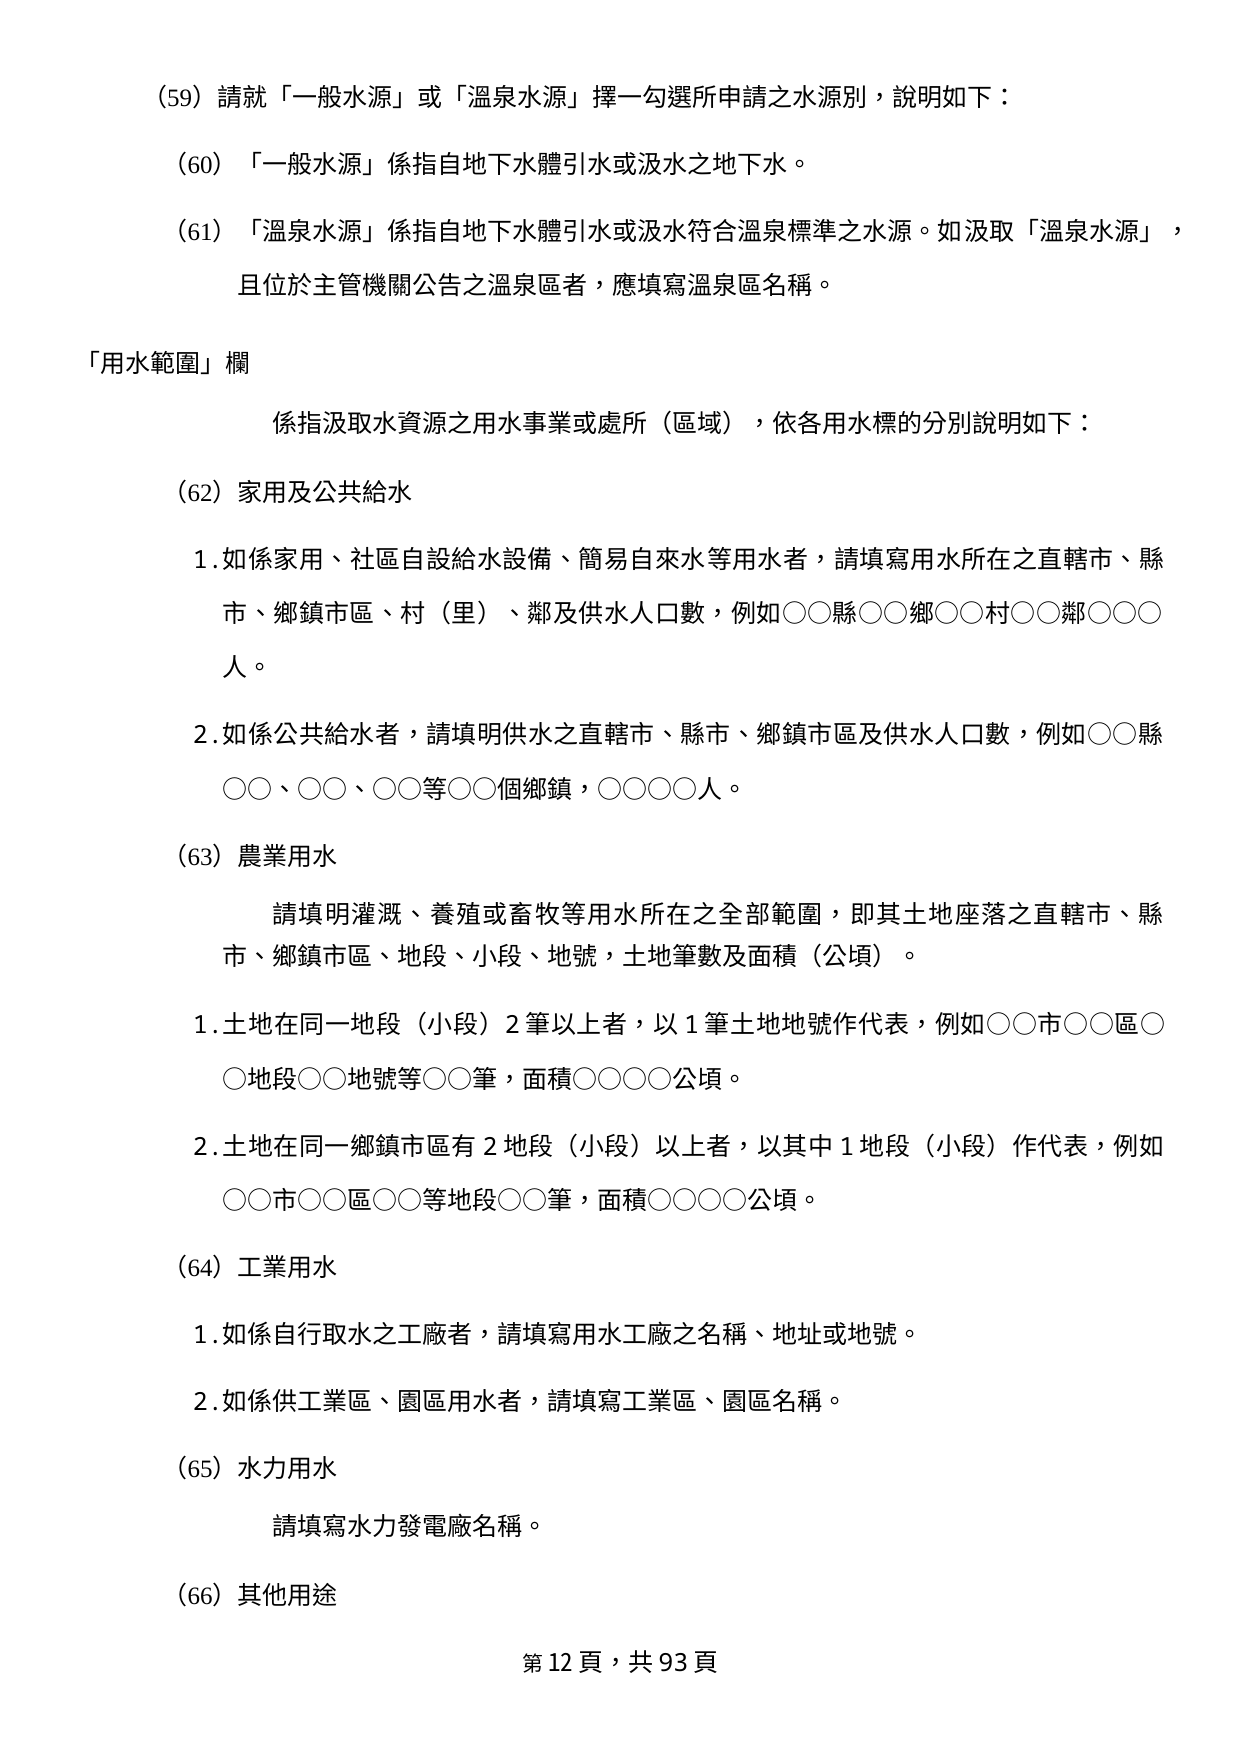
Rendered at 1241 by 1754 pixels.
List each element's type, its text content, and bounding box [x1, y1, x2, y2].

subtitle 如係供工業區、園區用水者，請填寫工業區、園區名稱。 [223, 1381, 1165, 1417]
text 係指汲取水資源之用水事業或處所（區域），依各用水標的分別說明如下： [222, 399, 1165, 441]
subtitle 農業用水 [237, 836, 1165, 872]
text 請填明灌溉、養殖或畜牧等用水所在之全部範圍，即其土地座落之直轄市、縣市、鄉鎮市區、地段、小段、地號，土地筆數及面積（公頃）。 [222, 890, 1165, 974]
subtitle 土地在同一地段（小段）2筆以上者，以1筆土地地號作代表，例如○○市○○區○○地段○○地號等○○筆，面積○○○○公頃。 [223, 1005, 1165, 1096]
subtitle 「用水範圍」欄 [75, 339, 1165, 381]
subtitle 「一般水源」係指自地下水體引水或汲水之地下水。 [237, 144, 1165, 181]
subtitle 如係家用、社區自設給水設備、簡易自來水等用水者，請填寫用水所在之直轄市、縣市、鄉鎮市區、村（里）、鄰及供水人口數，例如○○縣○○鄉○○村○○鄰○○○人。 [223, 539, 1165, 684]
subtitle 家用及公共給水 [237, 472, 1165, 508]
subtitle 請就「一般水源」或「溫泉水源」擇一勾選所申請之水源別，說明如下： [217, 78, 1165, 114]
subtitle 其他用途 [237, 1575, 1165, 1612]
text 請填寫水力發電廠名稱。 [222, 1502, 1165, 1544]
subtitle 水力用水 [237, 1448, 1165, 1484]
subtitle 如係公共給水者，請填明供水之直轄市、縣市、鄉鎮市區及供水人口數，例如○○縣○○、○○、○○等○○個鄉鎮，○○○○人。 [223, 715, 1165, 805]
subtitle 土地在同一鄉鎮市區有2地段（小段）以上者，以其中1地段（小段）作代表，例如○○市○○區○○等地段○○筆，面積○○○○公頃。 [223, 1126, 1165, 1217]
subtitle 如係自行取水之工廠者，請填寫用水工廠之名稱、地址或地號。 [223, 1314, 1165, 1351]
subtitle 工業用水 [237, 1247, 1165, 1284]
subtitle 「溫泉水源」係指自地下水體引水或汲水符合溫泉標準之水源。如汲取「溫泉水源」，且位於主管機關公告之溫泉區者，應填寫溫泉區名稱。 [237, 211, 1165, 302]
